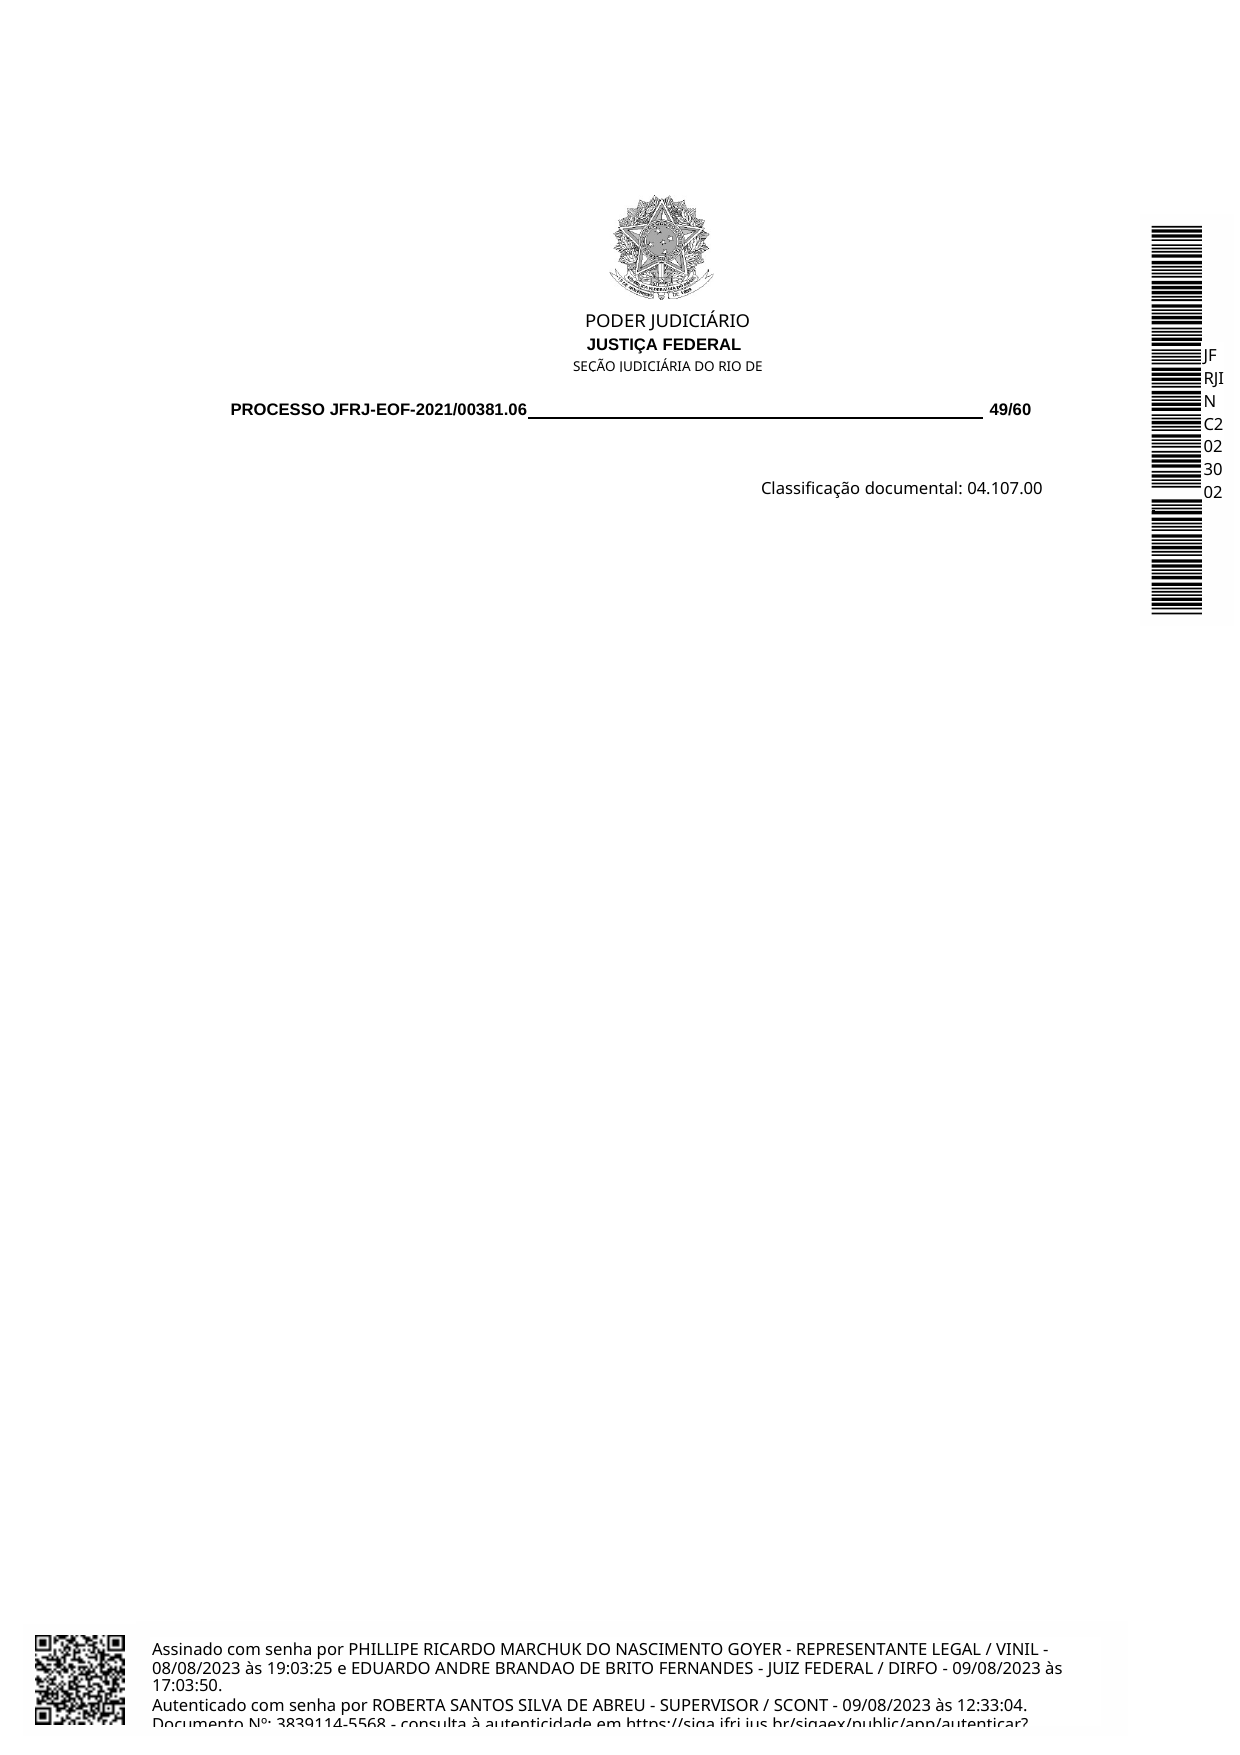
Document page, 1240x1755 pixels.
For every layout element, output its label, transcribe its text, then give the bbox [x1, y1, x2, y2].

text JFRJINC202300236 [1203, 344, 1224, 498]
text Classificação documental: 04.107.00 [761, 477, 1140, 499]
